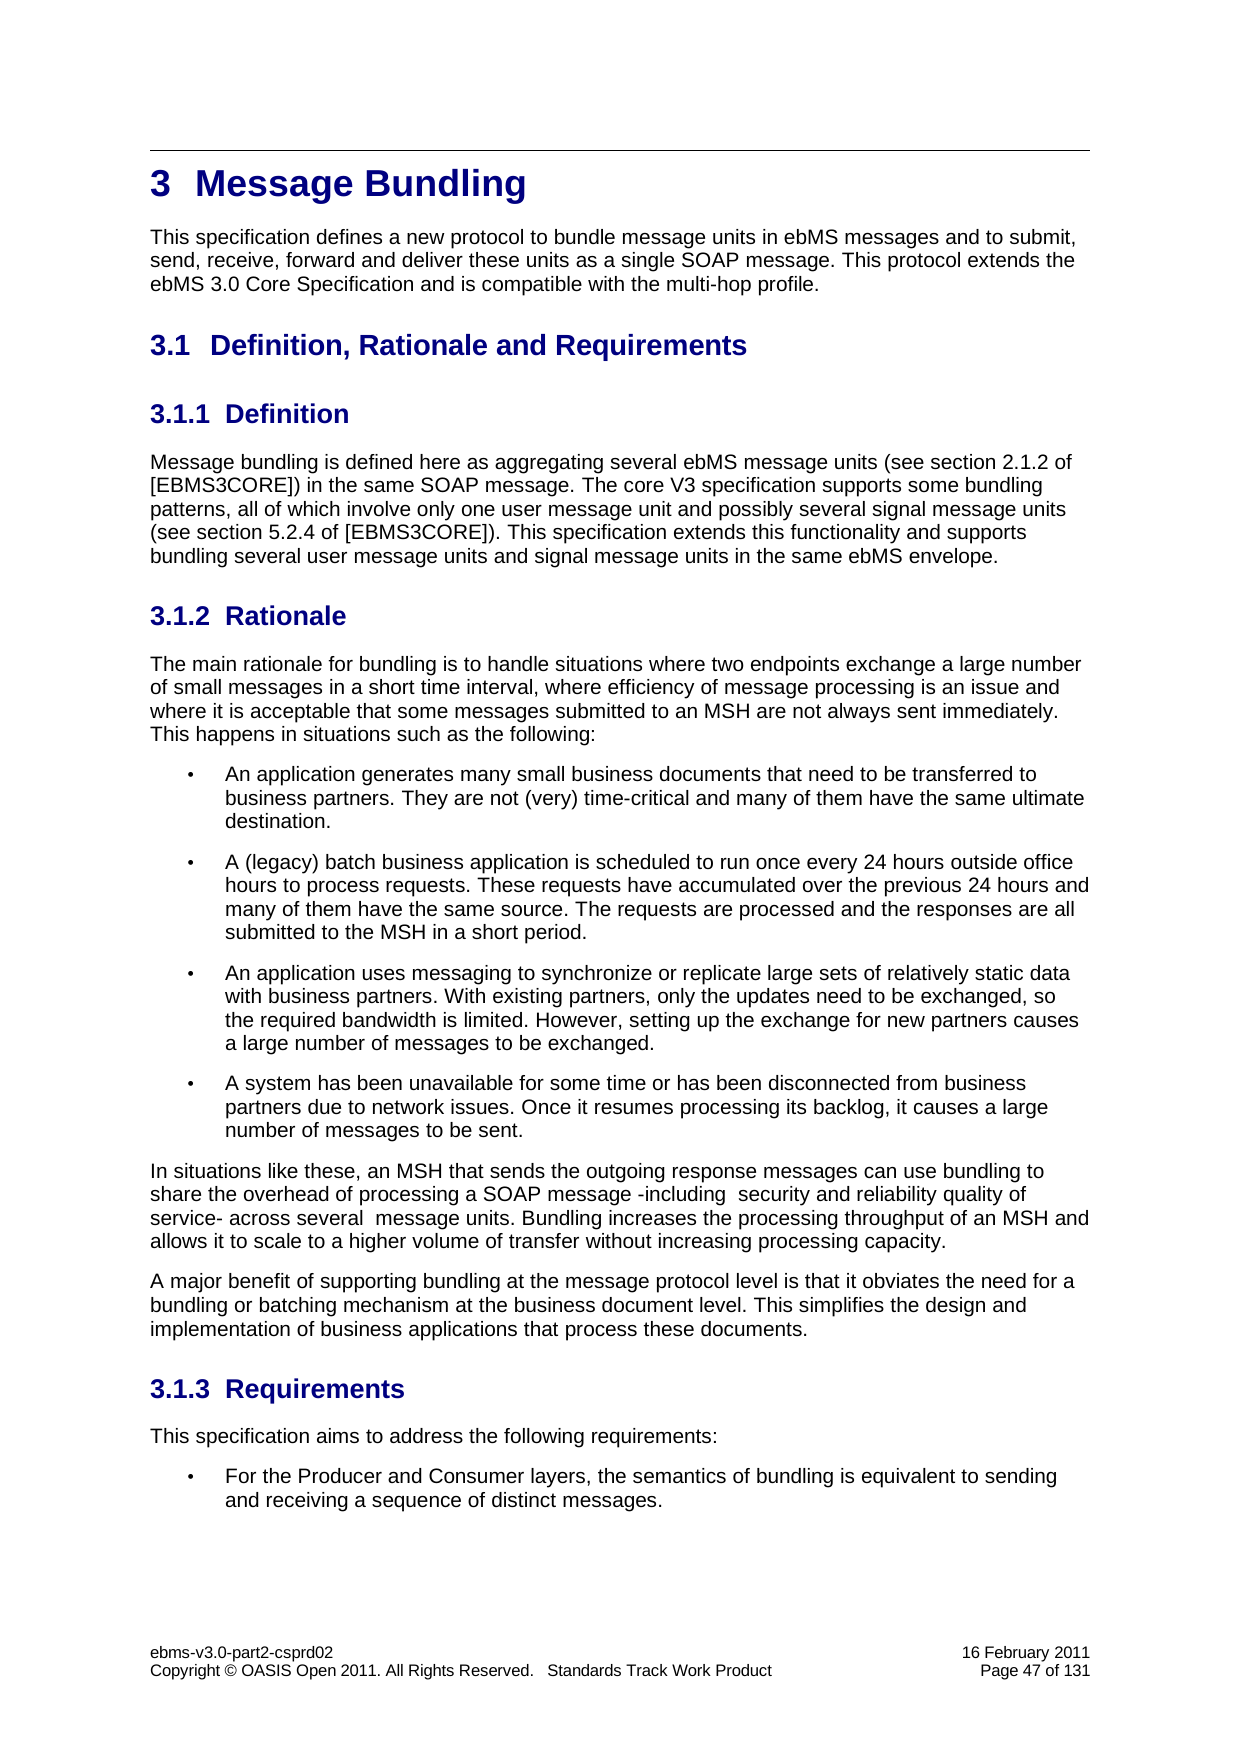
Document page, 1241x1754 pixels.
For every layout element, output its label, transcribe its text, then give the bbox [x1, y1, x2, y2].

subtitle Rationale [150, 601, 1090, 631]
subtitle Definition, Rationale and Requirements [150, 329, 1090, 362]
text This specification aims to address the following requirements: [150, 1425, 1090, 1448]
subtitle Definition [150, 399, 1090, 429]
list An application uses messaging to synchronize or replicate large sets of relatively static data with business partners. With existing partners, only the updates need to be exchanged, so the required bandwidth is limited. However, setting up the exchange for new partners causes a large number of messages to be exchanged. [187, 961, 1090, 1055]
text A major benefit of supporting bundling at the message protocol level is that it obviates the need for a bundling or batching mechanism at the business document level. This simplifies the design and implementation of business applications that process these documents. [150, 1270, 1090, 1341]
list For the Producer and Consumer layers, the semantics of bundling is equivalent to sending and receiving a sequence of distinct messages. [187, 1465, 1090, 1512]
text The main rationale for bundling is to handle situations where two endpoints exchange a large number of small messages in a short time interval, where efficiency of message processing is an issue and where it is acceptable that some messages submitted to an MSH are not always sent immediately. This happens in situations such as the following: [150, 652, 1090, 746]
list A (legacy) batch business application is scheduled to run once every 24 hours outside office hours to process requests. These requests have accumulated over the previous 24 hours and many of them have the same source. The requests are processed and the responses are all submitted to the MSH in a short period. [187, 850, 1090, 944]
list A system has been unavailable for some time or has been disconnected from business partners due to network issues. Once it resumes processing its backlog, it causes a large number of messages to be sent. [187, 1072, 1090, 1142]
subtitle Message Bundling [150, 151, 1090, 204]
list An application generates many small business documents that need to be transferred to business partners. They are not (very) time-critical and many of them have the same ultimate destination. [187, 763, 1090, 833]
text This specification defines a new protocol to bundle message units in ebMS messages and to submit, send, receive, forward and deliver these units as a single SOAP message. This protocol extends the ebMS 3.0 Core Specification and is compatible with the multi-hop profile. [150, 225, 1090, 296]
text In situations like these, an MSH that sends the outgoing response messages can use bundling to share the overhead of processing a SOAP message -including security and reliability quality of service- across several message units. Bundling increases the processing throughput of an MSH and allows it to scale to a higher volume of transfer without increasing processing capacity. [150, 1159, 1090, 1253]
text Message bundling is defined here as aggregating several ebMS message units (see section 2.1.2 of [EBMS3CORE]) in the same SOAP message. The core V3 specification supports some bundling patterns, all of which involve only one user message unit and possibly several signal message units (see section 5.2.4 of [EBMS3CORE]). This specification extends this functionality and supports bundling several user message units and signal message units in the same ebMS envelope. [150, 450, 1090, 568]
subtitle Requirements [150, 1374, 1090, 1404]
